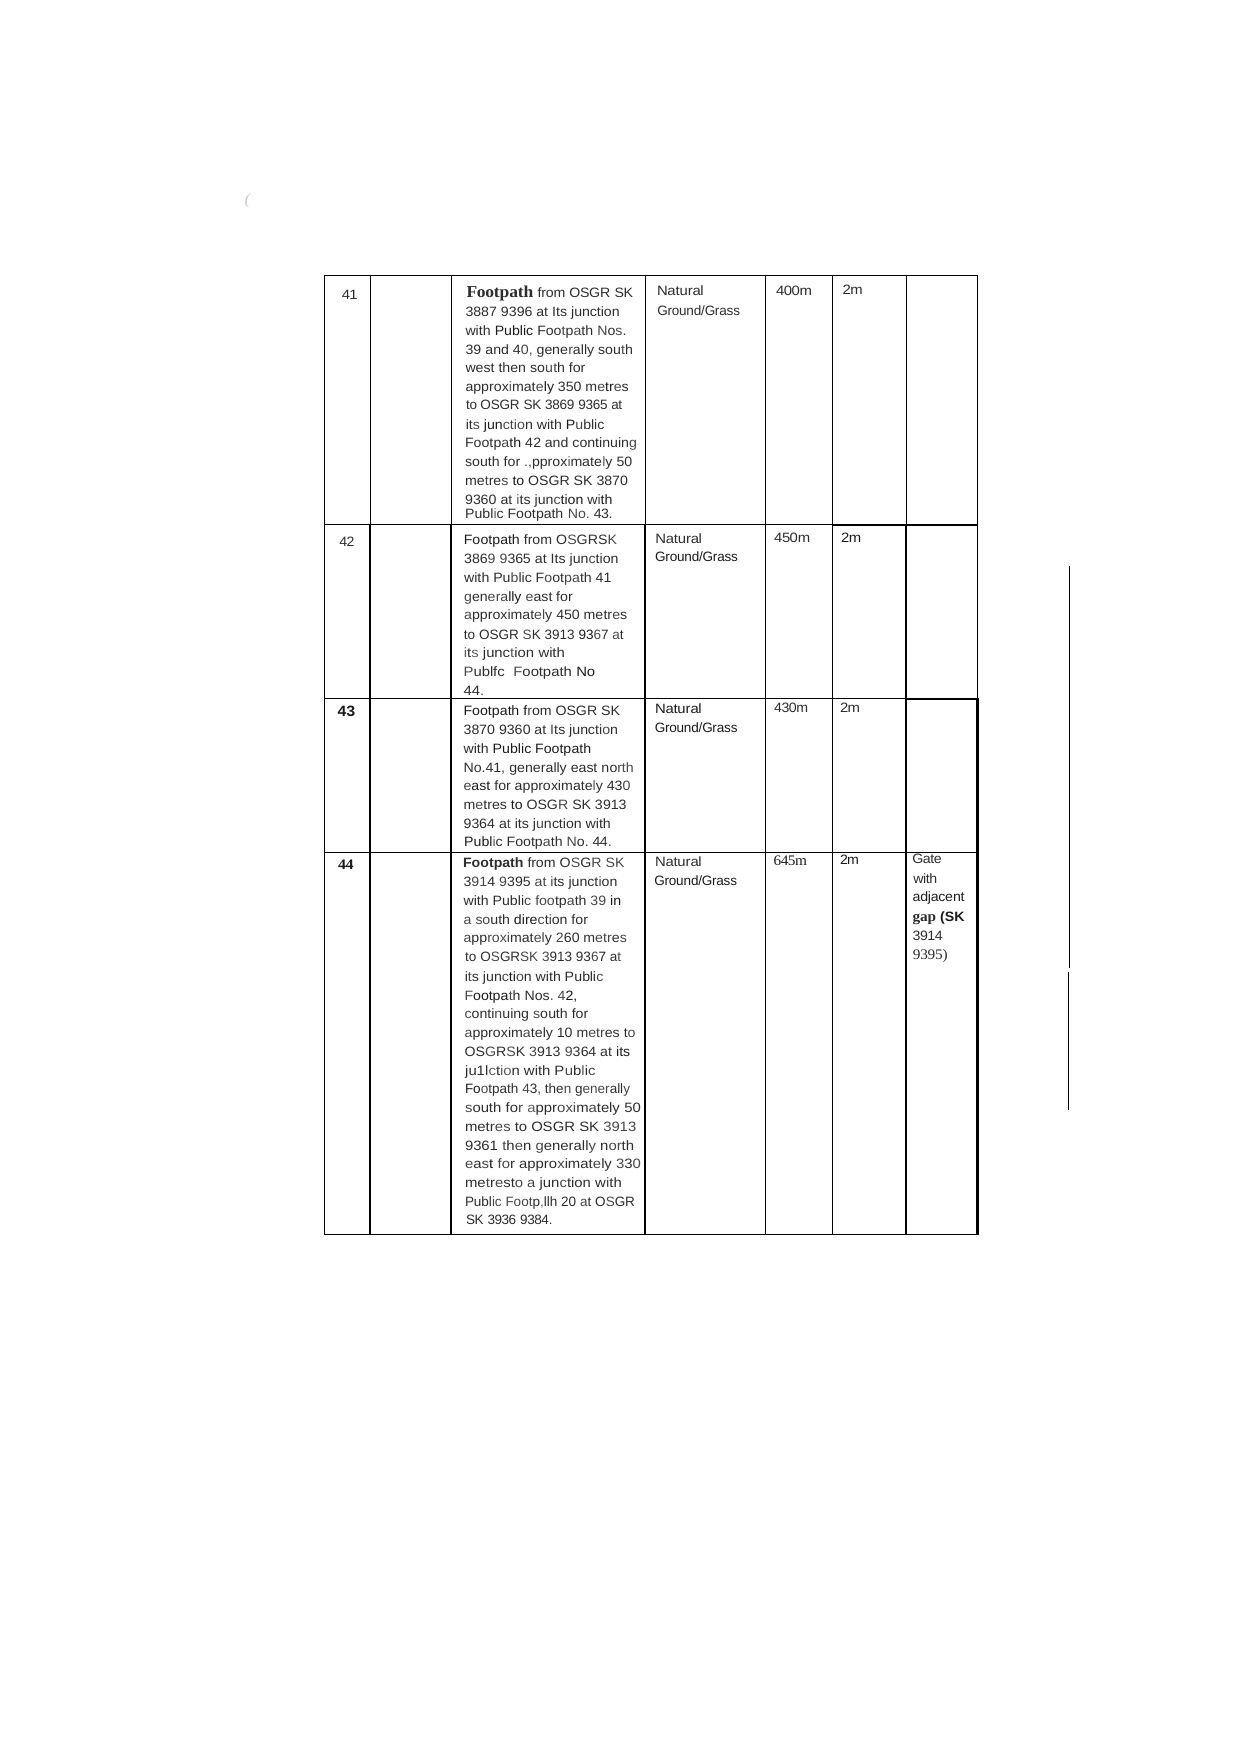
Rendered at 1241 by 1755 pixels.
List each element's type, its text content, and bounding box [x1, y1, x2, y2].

table_cell 645m [766, 853, 832, 1233]
table_cell Natural Ground/Grass [646, 525, 765, 698]
table_cell 2m [833, 853, 905, 1233]
table_cell 430m [766, 699, 832, 852]
table_cell [907, 526, 977, 698]
table_cell 44 [325, 853, 369, 1233]
text ( [244, 190, 1103, 208]
table_cell [371, 853, 450, 1233]
table_cell [371, 699, 450, 852]
table_cell Gate with adjacent gap (SK 3914 9395) [907, 853, 976, 1233]
table_header [371, 276, 451, 524]
table_cell Footpath from OSGR SK 3914 9395 at its junction with Public footpath 39 in a south direction for approximately 260 metres to OSGRSK 3913 9367 at its junction with Public Footpath Nos. 42, continuing south for approximately 10 metres to OSGRSK 3913 9364 at its ju1lction with Public Footpath 43, then generally south for approximately 50 metres to OSGR SK 3913 9361 then generally north east for approximately 330 metresto a junction with Public Footp,llh 20 at OSGR SK 3936 9384. [452, 853, 644, 1233]
table_cell 43 [325, 699, 369, 852]
table_cell Footpath from OSGRSK 3869 9365 at Its junction with Public Footpath 41 generally east for approximately 450 metres to OSGR SK 3913 9367 at its junction with Publfc Footpath No 44. [452, 525, 644, 698]
table_cell [371, 525, 450, 698]
table_cell Natural Ground/Grass [646, 699, 765, 852]
table_header 400m [766, 276, 832, 524]
table_cell Natural Ground/Grass [646, 853, 765, 1233]
table_header [907, 276, 977, 524]
table_cell [907, 700, 976, 852]
table_cell 2m [833, 699, 905, 852]
table_cell Footpath from OSGR SK 3870 9360 at Its junction with Public Footpath No.41, generally east north east for approximately 430 metres to OSGR SK 3913 9364 at its junction with Public Footpath No. 44. [452, 699, 644, 852]
table_header 2m [833, 276, 906, 524]
table_cell 42 [325, 525, 369, 698]
table_cell 2m [833, 526, 905, 698]
table_header Footpath from OSGR SK 3887 9396 at Its junction with Public Footpath Nos. 39 and 40, generally south west then south for approximately 350 metres to OSGR SK 3869 9365 at its junction with Public Footpath 42 and continuing south for .,pproximately 50 metres to OSGR SK 3870 9360 at its junction with Public Footpath No. 43. [452, 276, 645, 524]
table_header 41 [325, 276, 370, 524]
table_cell 450m [766, 525, 832, 698]
table_header Natural Ground/Grass [646, 276, 765, 524]
